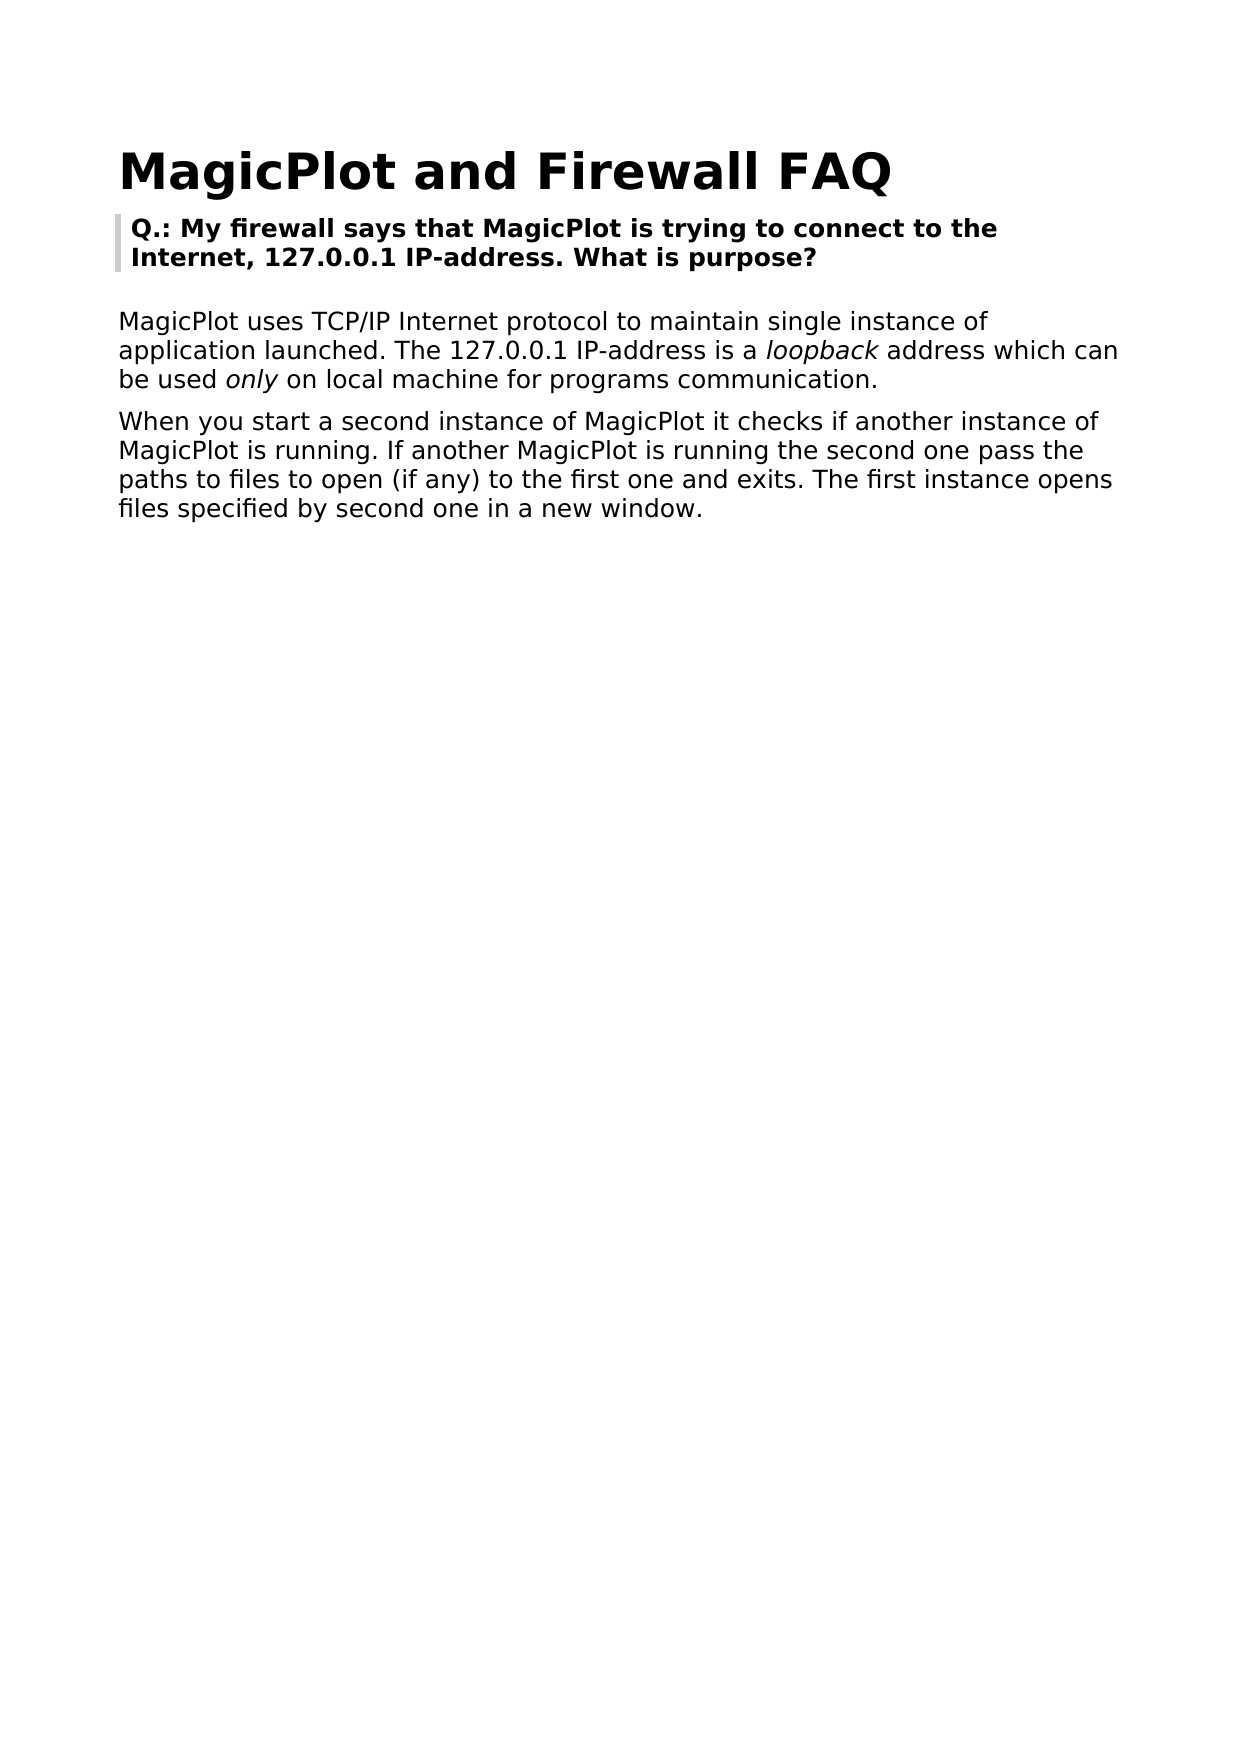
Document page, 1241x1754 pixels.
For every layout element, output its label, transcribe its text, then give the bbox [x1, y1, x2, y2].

text When you start a second instance of MagicPlot it checks if another instance of MagicPlot is running. If another MagicPlot is running the second one pass the paths to files to open (if any) to the first one and exits. The first instance opens files specified by second one in a new window. [118, 407, 1122, 524]
subtitle MagicPlot and Firewall FAQ [118, 143, 1122, 201]
text MagicPlot uses TCP/IP Internet protocol to maintain single instance of application launched. The 127.0.0.1 IP-address is a loopback address which can be used only on local machine for programs communication. [118, 307, 1122, 395]
table_header Q.: My firewall says that MagicPlot is trying to connect to the Internet, 127.0.0.1 IP-address. What is purpose? [121, 214, 1122, 272]
